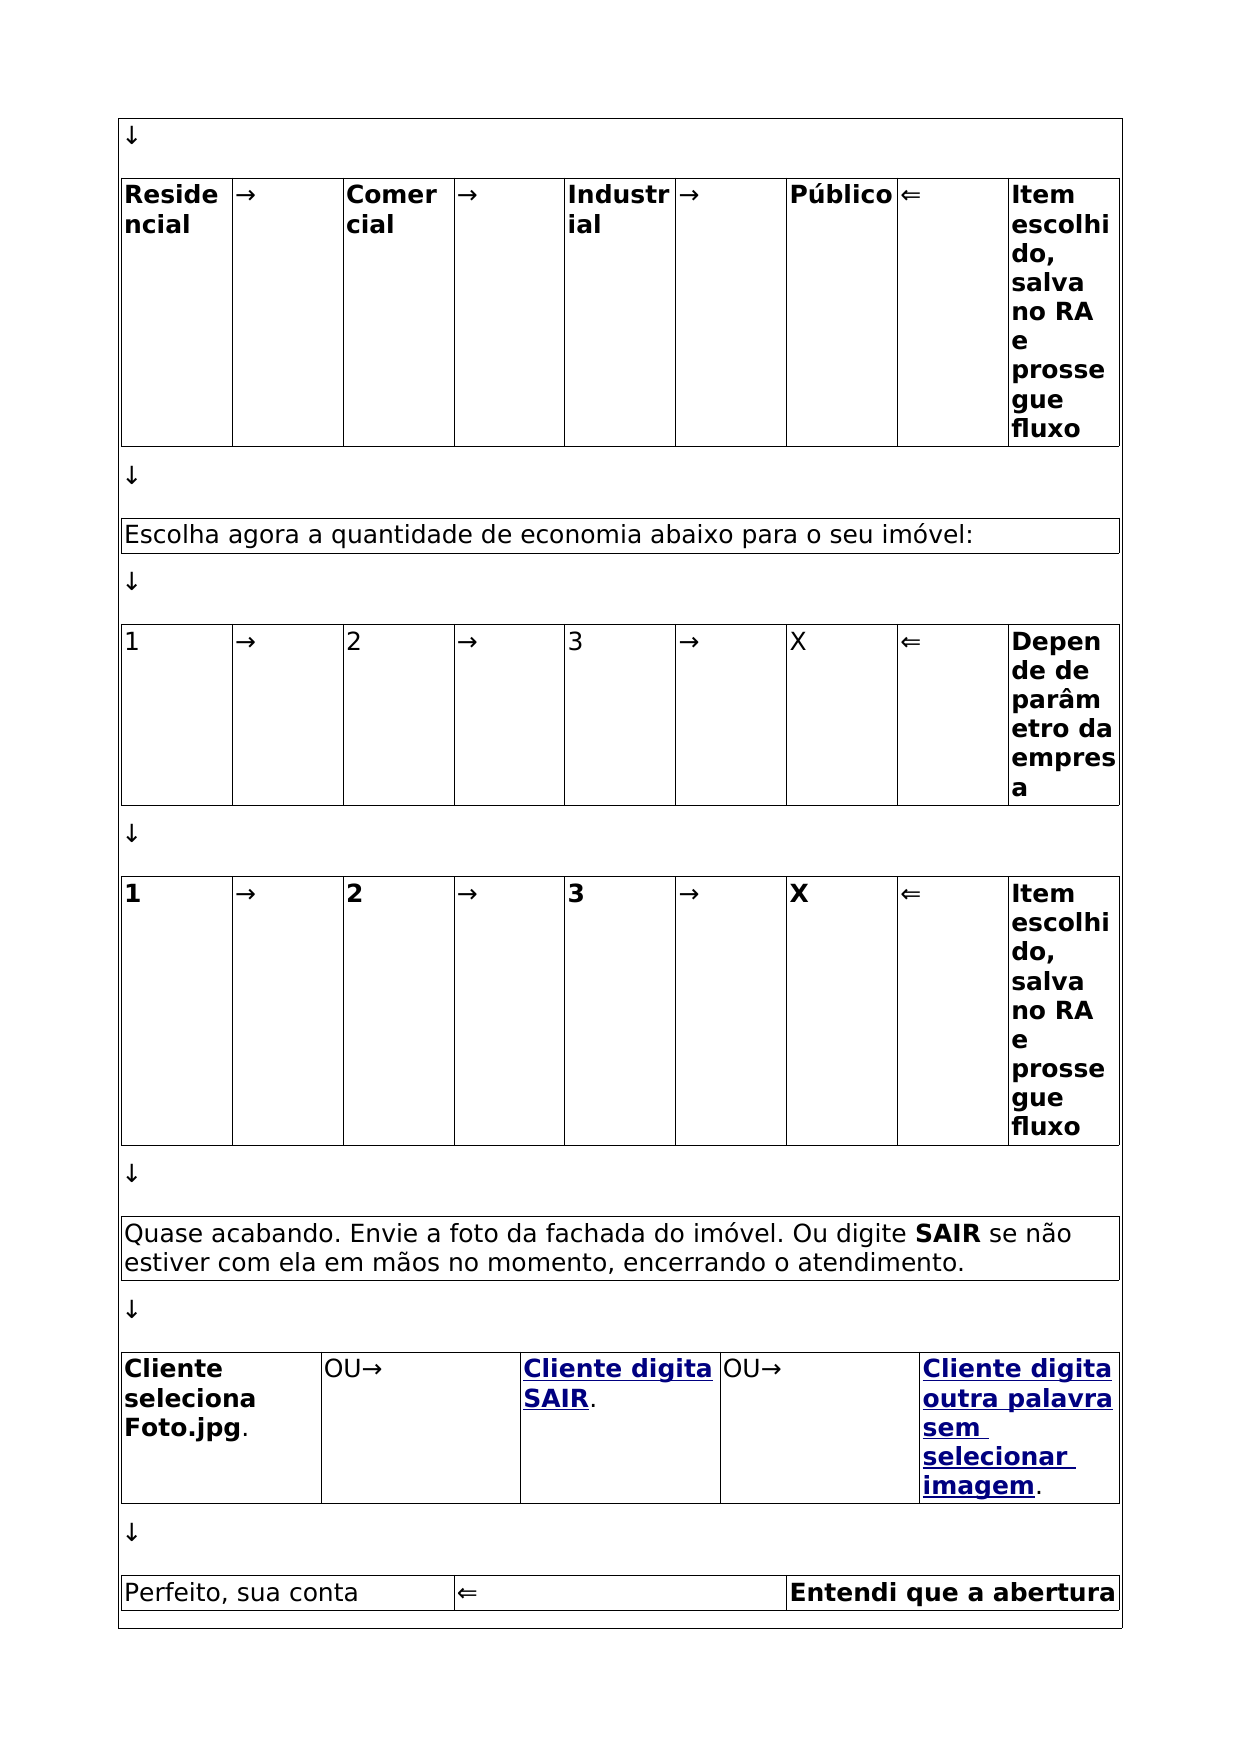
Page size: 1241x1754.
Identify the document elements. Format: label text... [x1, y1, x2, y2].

table_header 1 [122, 877, 232, 1144]
table_header → [455, 625, 564, 805]
table_header Perfeito, sua conta [122, 1576, 454, 1610]
table_header Item escolhido, salva no RA e prossegue fluxo [1009, 877, 1119, 1144]
table_header Comercial [344, 179, 454, 446]
table_header Cliente digita SAIR. [521, 1353, 720, 1503]
table_header Público [787, 179, 897, 446]
table_header ⇐ [898, 179, 1008, 446]
table_header 1 [122, 625, 232, 805]
table_header Quase acabando. Envie a foto da fachada do imóvel. Ou digite SAIR se não estiver com ela em mãos no momento, encerrando o atendimento. [122, 1217, 1119, 1280]
table_header Cliente digita outra palavra sem selecionar imagem. [920, 1353, 1119, 1503]
table_header → [233, 877, 343, 1144]
table_header → [676, 877, 786, 1144]
table_header OU→ [721, 1353, 919, 1503]
table_header ⇐ [898, 877, 1008, 1144]
table_header → [676, 625, 786, 805]
table_header ↓ ↓ ↓ ↓ ↓ ↓ ↓ [119, 119, 1122, 1628]
table_header ⇐ [455, 1576, 786, 1610]
table_header X [787, 625, 897, 805]
table_header → [455, 877, 564, 1144]
table_header → [233, 625, 343, 805]
table_header X [787, 877, 897, 1144]
table_header ⇐ [898, 625, 1008, 805]
table_header Entendi que a abertura [787, 1576, 1119, 1610]
table_header → [233, 179, 343, 446]
table_header Industrial [565, 179, 675, 446]
table_header Cliente seleciona Foto.jpg. [122, 1353, 321, 1503]
table_header → [455, 179, 564, 446]
table_header 2 [344, 877, 454, 1144]
table_header 3 [565, 625, 675, 805]
table_header → [676, 179, 786, 446]
table_header 2 [344, 625, 454, 805]
table_header OU→ [322, 1353, 520, 1503]
table_header Escolha agora a quantidade de economia abaixo para o seu imóvel: [122, 519, 1119, 552]
table_header 3 [565, 877, 675, 1144]
table_header Depende de parâmetro da empresa [1009, 625, 1119, 805]
table_header Residencial [122, 179, 232, 446]
table_header Item escolhido, salva no RA e prossegue fluxo [1009, 179, 1119, 446]
